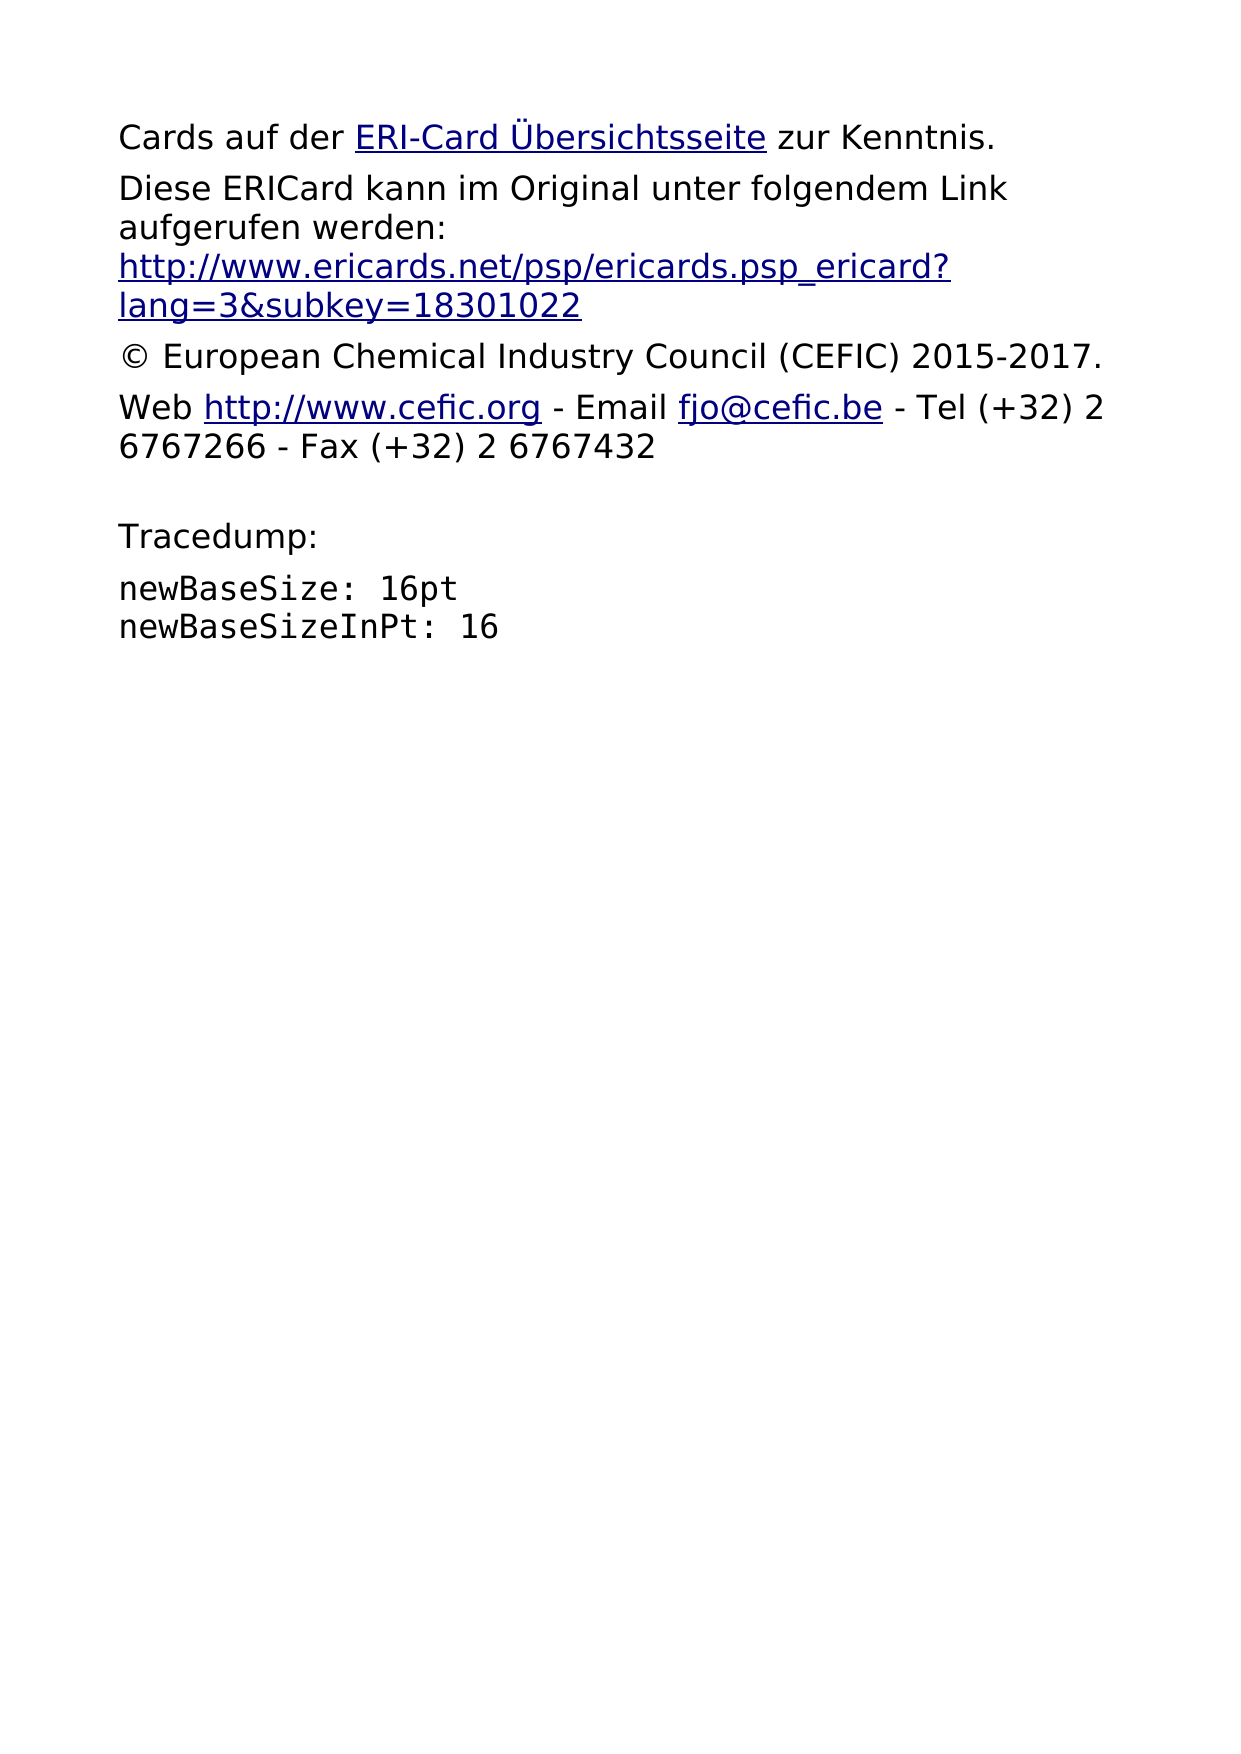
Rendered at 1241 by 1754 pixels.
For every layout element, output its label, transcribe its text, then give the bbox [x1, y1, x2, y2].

text © European Chemical Industry Council (CEFIC) 2015-2017. [118, 337, 1122, 376]
text newBaseSize: 16pt newBaseSizeInPt: 16 [118, 569, 1122, 647]
text Cards auf der ERI-Card Übersichtsseite zur Kenntnis. [118, 118, 1122, 157]
text Diese ERICard kann im Original unter folgendem Link aufgerufen werden: http://www.ericards.net/psp/ericards.psp_ericard?lang=3&subkey=18301022 [118, 169, 1122, 325]
text Web http://www.cefic.org - Email fjo@cefic.be - Tel (+32) 2 6767266 - Fax (+32) 2 6767432 [118, 389, 1122, 466]
text Tracedump: [118, 479, 1122, 557]
